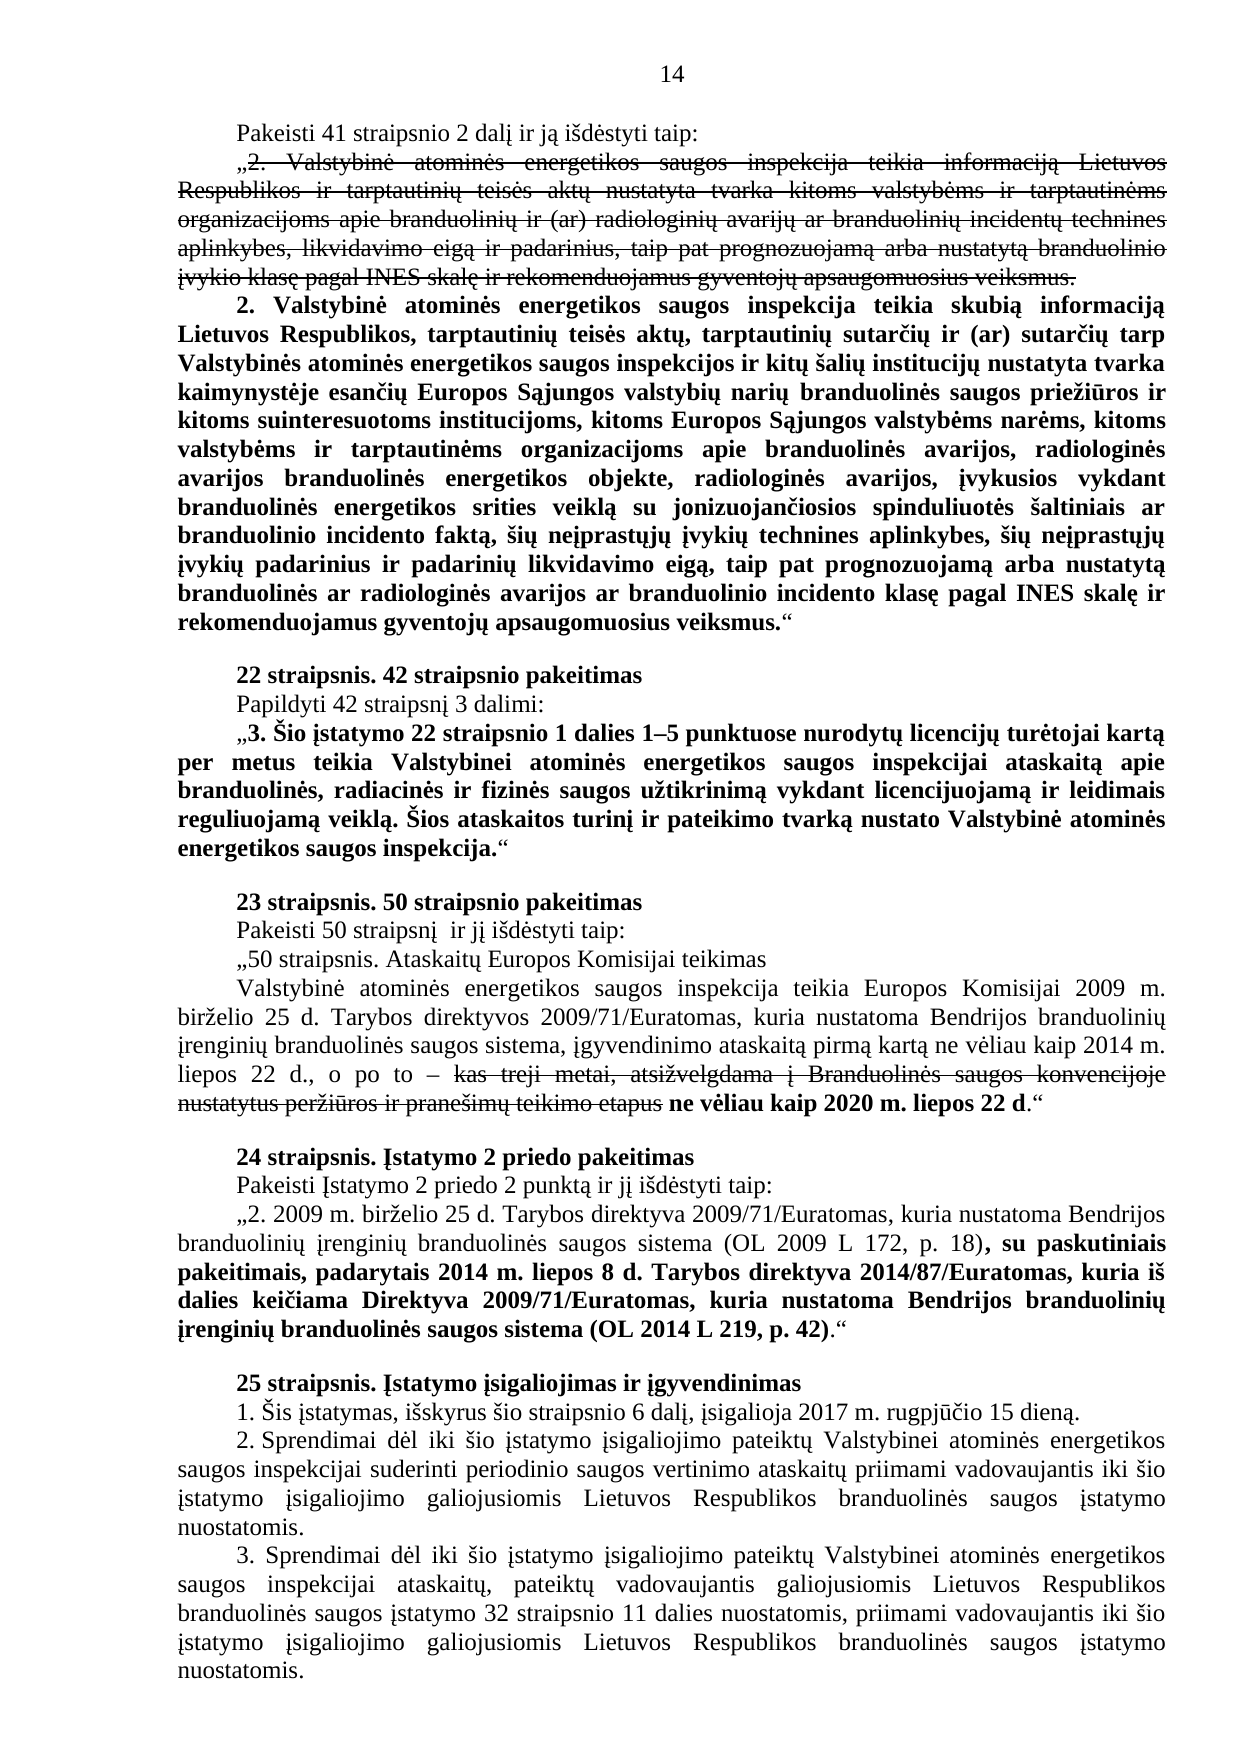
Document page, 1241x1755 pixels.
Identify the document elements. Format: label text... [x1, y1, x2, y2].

text Papildyti 42 straipsnį 3 dalimi: [177, 689, 1167, 718]
text „2. 2009 m. birželio 25 d. Tarybos direktyva 2009/71/Euratomas, kuria nustatoma Bendrijos branduolinių įrenginių branduolinės saugos sistema (OL 2009 L 172, p. 18), su paskutiniais pakeitimais, padarytais 2014 m. liepos 8 d. Tarybos direktyva 2014/87/Euratomas, kuria iš dalies keičiama Direktyva 2009/71/Euratomas, kuria nustatoma Bendrijos branduolinių įrenginių branduolinės saugos sistema (OL 2014 L 219, p. 42).“ [177, 1199, 1167, 1343]
text 2. Valstybinė atominės energetikos saugos inspekcija teikia skubią informaciją Lietuvos Respublikos, tarptautinių teisės aktų, tarptautinių sutarčių ir (ar) sutarčių tarp Valstybinės atominės energetikos saugos inspekcijos ir kitų šalių institucijų nustatyta tvarka kaimynystėje esančių Europos Sąjungos valstybių narių branduolinės saugos priežiūros ir kitoms suinteresuotoms institucijoms, kitoms Europos Sąjungos valstybėms narėms, kitoms valstybėms ir tarptautinėms organizacijoms apie branduolinės avarijos, radiologinės avarijos branduolinės energetikos objekte, radiologinės avarijos, įvykusios vykdant branduolinės energetikos srities veiklą su jonizuojančiosios spinduliuotės šaltiniais ar branduolinio incidento faktą, šių neįprastųjų įvykių technines aplinkybes, šių neįprastųjų įvykių padarinius ir padarinių likvidavimo eigą, taip pat prognozuojamą arba nustatytą branduolinės ar radiologinės avarijos ar branduolinio incidento klasę pagal INES skalę ir rekomenduojamus gyventojų apsaugomuosius veiksmus.“ [177, 291, 1167, 636]
text „2. Valstybinė atominės energetikos saugos inspekcija teikia informaciją Lietuvos Respublikos ir tarptautinių teisės aktų nustatyta tvarka kitoms valstybėms ir tarptautinėms organizacijoms apie branduolinių ir (ar) radiologinių avarijų ar branduolinių incidentų technines aplinkybes, likvidavimo eigą ir padarinius, taip pat prognozuojamą arba nustatytą branduolinio įvykio klasę pagal INES skalę ir rekomenduojamus gyventojų apsaugomuosius veiksmus. [177, 250, 1167, 291]
text 2. Sprendimai dėl iki šio įstatymo įsigaliojimo pateiktų Valstybinei atominės energetikos saugos inspekcijai suderinti periodinio saugos vertinimo ataskaitų priimami vadovaujantis iki šio įstatymo įsigaliojimo galiojusiomis Lietuvos Respublikos branduolinės saugos įstatymo nuostatomis. [177, 1426, 1167, 1541]
text Pakeisti 50 straipsnį ir jį išdėstyti taip: [177, 916, 1167, 944]
text „2. Valstybinė atominės energetikos saugos inspekcija teikia informaciją Lietuvos Respublikos ir tarptautinių teisės aktų nustatyta tvarka kitoms valstybėms ir tarptautinėms organizacijoms apie branduolinių ir (ar) radiologinių avarijų ar branduolinių incidentų technines aplinkybes, likvidavimo eigą ir padarinius, taip pat prognozuojamą arba nustatytą branduolinio įvykio klasę pagal INES skalę ir rekomenduojamus gyventojų apsaugomuosius veiksmus. [177, 221, 1167, 249]
text „2. Valstybinė atominės energetikos saugos inspekcija teikia informaciją Lietuvos Respublikos ir tarptautinių teisės aktų nustatyta tvarka kitoms valstybėms ir tarptautinėms organizacijoms apie branduolinių ir (ar) radiologinių avarijų ar branduolinių incidentų technines aplinkybes, likvidavimo eigą ir padarinius, taip pat prognozuojamą arba nustatytą branduolinio įvykio klasę pagal INES skalę ir rekomenduojamus gyventojų apsaugomuosius veiksmus. [177, 147, 1167, 191]
subtitle 25 straipsnis. Įstatymo įsigaliojimas ir įgyvendinimas [177, 1368, 1167, 1397]
text Pakeisti Įstatymo 2 priedo 2 punktą ir jį išdėstyti taip: [177, 1171, 1167, 1199]
text Valstybinė atominės energetikos saugos inspekcija teikia Europos Komisijai 2009 m. birželio 25 d. Tarybos direktyvos 2009/71/Euratomas, kuria nustatoma Bendrijos branduolinių įrenginių branduolinės saugos sistema, įgyvendinimo ataskaitą pirmą kartą ne vėliau kaip 2014 m. liepos 22 d., o po to – kas treji metai, atsižvelgdama į Branduolinės saugos konvencijoje nustatytus peržiūros ir pranešimų teikimo etapus ne vėliau kaip 2020 m. liepos 22 d.“ [177, 973, 1167, 1117]
text „3. Šio įstatymo 22 straipsnio 1 dalies 1–5 punktuose nurodytų licencijų turėtojai kartą per metus teikia Valstybinei atominės energetikos saugos inspekcijai ataskaitą apie branduolinės, radiacinės ir fizinės saugos užtikrinimą vykdant licencijuojamą ir leidimais reguliuojamą veiklą. Šios ataskaitos turinį ir pateikimo tvarką nustato Valstybinė atominės energetikos saugos inspekcija.“ [177, 718, 1167, 862]
subtitle 23 straipsnis. 50 straipsnio pakeitimas [177, 887, 1167, 916]
text 1. Šis įstatymas, išskyrus šio straipsnio 6 dalį, įsigalioja 2017 m. rugpjūčio 15 dieną. [177, 1397, 1167, 1426]
text „50 straipsnis. Ataskaitų Europos Komisijai teikimas [177, 944, 1167, 973]
subtitle 24 straipsnis. Įstatymo 2 priedo pakeitimas [177, 1142, 1167, 1171]
text 3. Sprendimai dėl iki šio įstatymo įsigaliojimo pateiktų Valstybinei atominės energetikos saugos inspekcijai ataskaitų, pateiktų vadovaujantis galiojusiomis Lietuvos Respublikos branduolinės saugos įstatymo 32 straipsnio 11 dalies nuostatomis, priimami vadovaujantis iki šio įstatymo įsigaliojimo galiojusiomis Lietuvos Respublikos branduolinės saugos įstatymo nuostatomis. [177, 1541, 1167, 1684]
text Pakeisti 41 straipsnio 2 dalį ir ją išdėstyti taip: [177, 118, 1167, 147]
text „2. Valstybinė atominės energetikos saugos inspekcija teikia informaciją Lietuvos Respublikos ir tarptautinių teisės aktų nustatyta tvarka kitoms valstybėms ir tarptautinėms organizacijoms apie branduolinių ir (ar) radiologinių avarijų ar branduolinių incidentų technines aplinkybes, likvidavimo eigą ir padarinius, taip pat prognozuojamą arba nustatytą branduolinio įvykio klasę pagal INES skalę ir rekomenduojamus gyventojų apsaugomuosius veiksmus. [177, 192, 1167, 220]
subtitle 22 straipsnis. 42 straipsnio pakeitimas [177, 661, 1167, 689]
